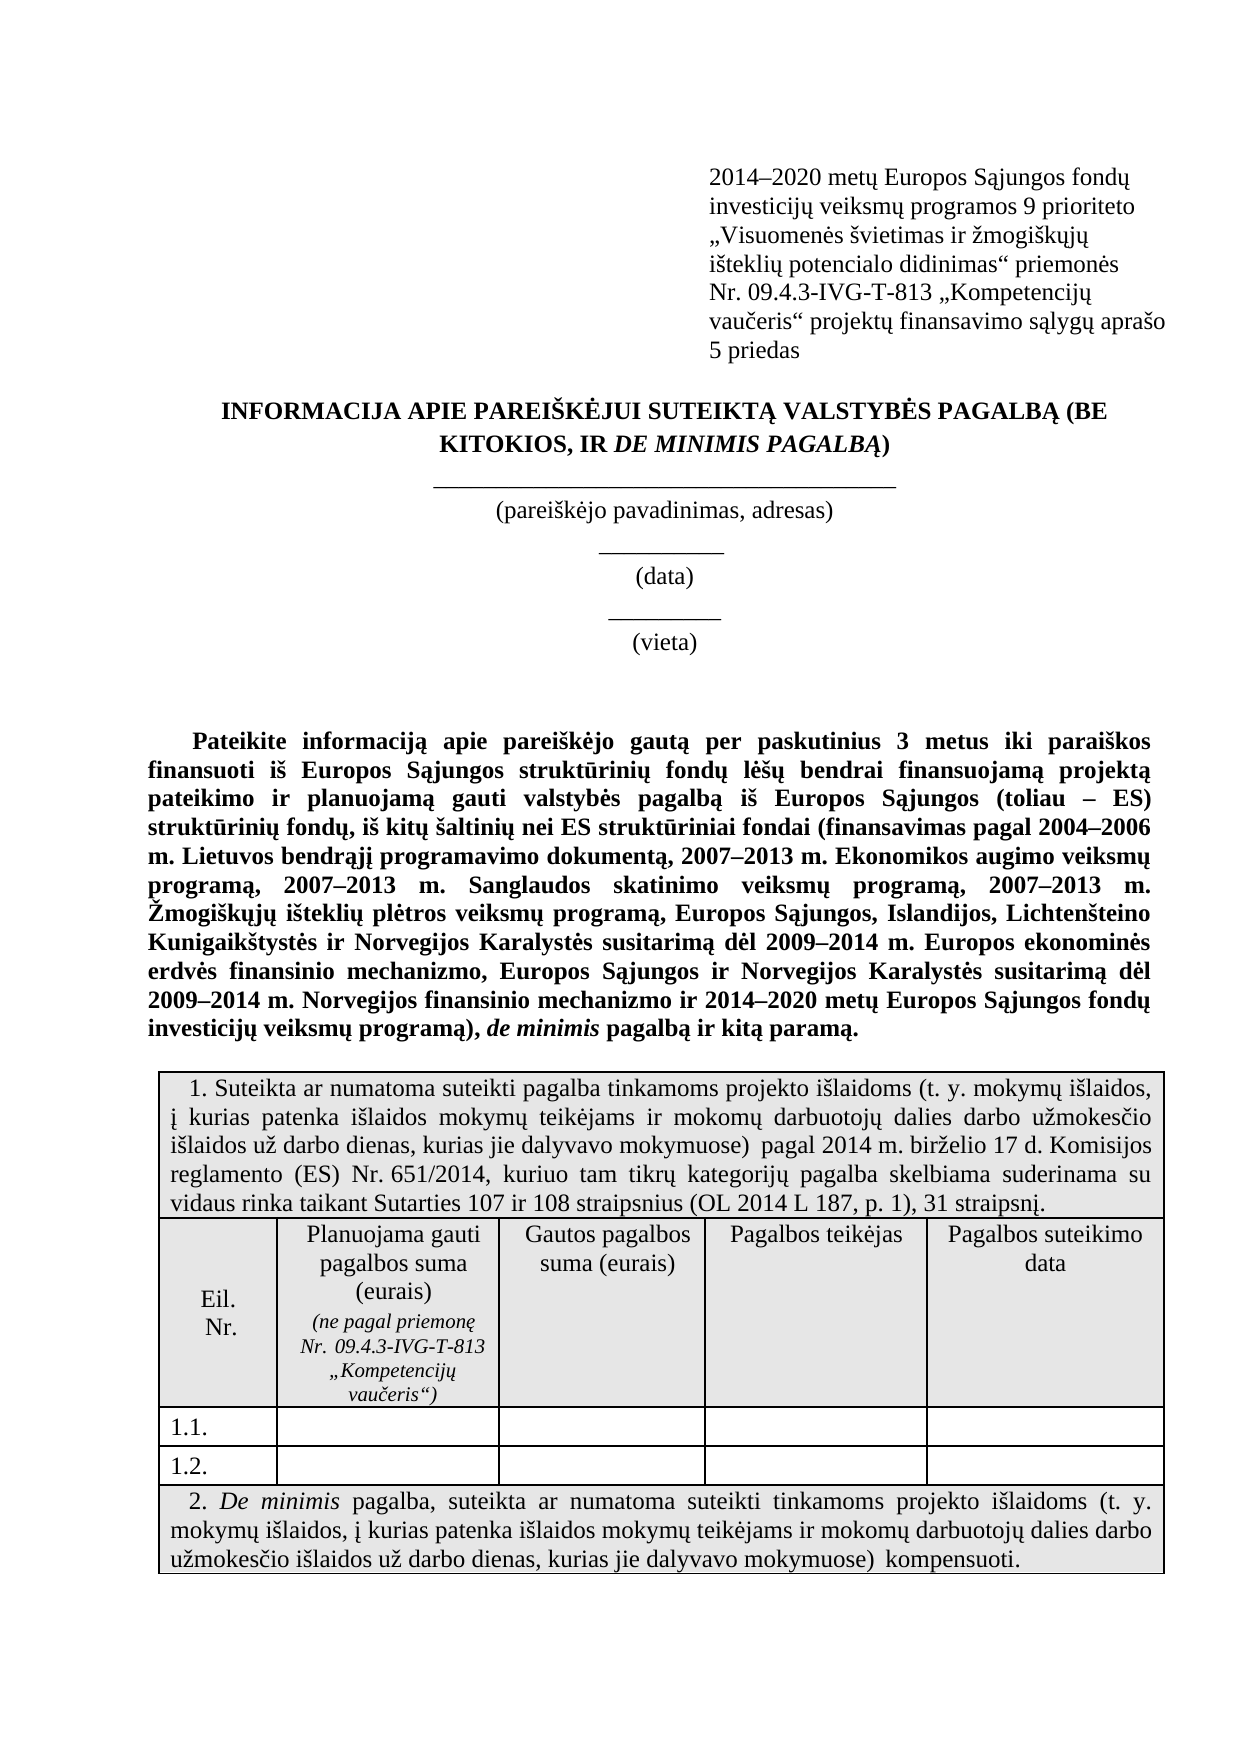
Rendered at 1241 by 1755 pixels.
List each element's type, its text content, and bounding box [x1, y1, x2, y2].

text Pateikite informaciją apie pareiškėjo gautą per paskutinius 3 metus iki paraiškos finansuoti iš Europos Sąjungos struktūrinių fondų lėšų bendrai finansuojamą projektą pateikimo ir planuojamą gauti valstybės pagalbą iš Europos Sąjungos (toliau – ES) struktūrinių fondų, iš kitų šaltinių nei ES struktūriniai fondai (finansavimas pagal 2004–2006 m. Lietuvos bendrąjį programavimo dokumentą, 2007–2013 m. Ekonomikos augimo veiksmų programą, 2007–2013 m. Sanglaudos skatinimo veiksmų programą, 2007–2013 m. Žmogiškųjų išteklių plėtros veiksmų programą, Europos Sąjungos, Islandijos, Lichtenšteino Kunigaikštystės ir Norvegijos Karalystės susitarimą dėl 2009–2014 m. Europos ekonominės erdvės finansinio mechanizmo, Europos Sąjungos ir Norvegijos Karalystės susitarimą dėl 2009–2014 m. Norvegijos finansinio mechanizmo ir 2014–2020 metų Europos Sąjungos fondų investicijų veiksmų programą), de minimis pagalbą ir kitą paramą. [148, 726, 1152, 1042]
table_cell [928, 1408, 1163, 1445]
table_cell Eil. Nr. [160, 1219, 276, 1406]
table_cell Gautos pagalbos suma (eurais) [500, 1219, 704, 1406]
text (pareiškėjo pavadinimas, adresas) [162, 495, 1167, 524]
table_cell Pagalbos teikėjas [706, 1219, 926, 1406]
text išteklių potencialo didinimas“ priemonės [709, 249, 1167, 277]
table_cell [706, 1447, 926, 1484]
text investicijų veiksmų programos 9 prioriteto [709, 191, 1167, 220]
text 2014–2020 metų Europos Sąjungos fondų [709, 162, 1167, 191]
text (data) [162, 561, 1167, 590]
text INFORMACIJA APIE PAREIŠKĖJUI SUTEIKTĄ VALSTYBĖS PAGALBĄ (BE KITOKIOS, IR DE MINIMIS PAGALBĄ) [162, 396, 1167, 458]
table_cell 2. De minimis pagalba, suteikta ar numatoma suteikti tinkamoms projekto išlaidoms (t. y. mokymų išlaidos, į kurias patenka išlaidos mokymų teikėjams ir mokomų darbuotojų dalies darbo užmokesčio išlaidos už darbo dienas, kurias jie dalyvavo mokymuose) kompensuoti. [160, 1486, 1163, 1572]
table_cell [278, 1408, 498, 1445]
table_cell [928, 1447, 1163, 1484]
text _________ [162, 594, 1167, 623]
table_cell [500, 1447, 704, 1484]
text (vieta) [162, 627, 1167, 656]
table_cell Pagalbos suteikimo data [928, 1219, 1163, 1406]
text _____________________________________ [162, 462, 1167, 491]
table_header 1. Suteikta ar numatoma suteikti pagalba tinkamoms projekto išlaidoms (t. y. mokymų išlaidos, į kurias patenka išlaidos mokymų teikėjams ir mokomų darbuotojų dalies darbo užmokesčio išlaidos už darbo dienas, kurias jie dalyvavo mokymuose) pagal 2014 m. birželio 17 d. Komisijos reglamento (ES) Nr. 651/2014, kuriuo tam tikrų kategorijų pagalba skelbiama suderinama su vidaus rinka taikant Sutarties 107 ir 108 straipsnius (OL 2014 L 187, p. 1), 31 straipsnį. [160, 1073, 1163, 1217]
text __________ [162, 528, 1167, 557]
text vaučeris“ projektų finansavimo sąlygų aprašo [709, 306, 1167, 335]
table_cell [706, 1408, 926, 1445]
text „Visuomenės švietimas ir žmogiškųjų [709, 220, 1167, 249]
table_cell [500, 1408, 704, 1445]
text 5 priedas [709, 335, 1167, 364]
table_cell 1.1. [160, 1408, 276, 1445]
text Nr. 09.4.3-IVG-T-813 „Kompetencijų [709, 277, 1167, 306]
table_cell [278, 1447, 498, 1484]
table_cell 1.2. [160, 1447, 276, 1484]
table_cell Planuojama gauti pagalbos suma (eurais) (ne pagal priemonę Nr. 09.4.3-IVG-T-813 „Kompetencijų vaučeris“) [278, 1219, 498, 1406]
